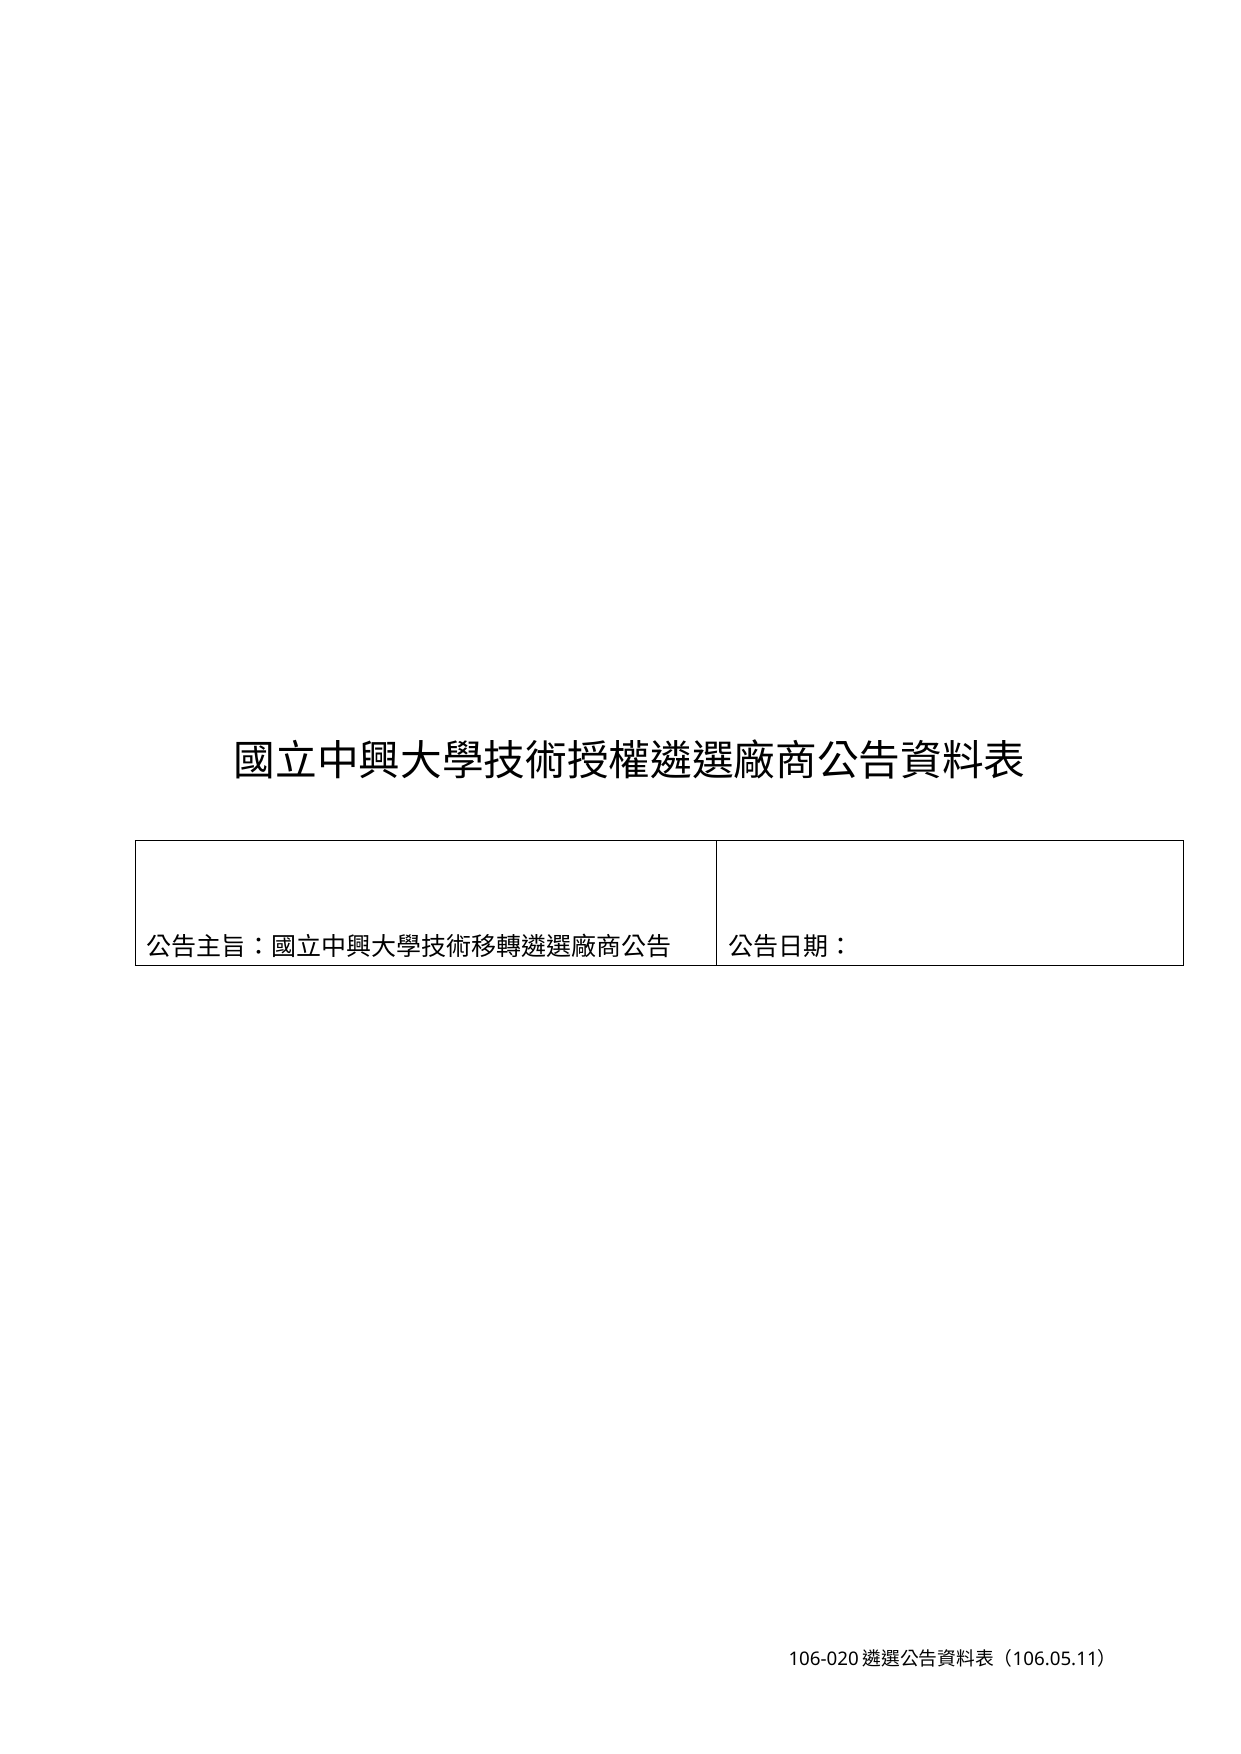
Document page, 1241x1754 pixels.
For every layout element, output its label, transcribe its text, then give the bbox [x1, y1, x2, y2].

text 國立中興大學技術授權遴選廠商公告資料表 [143, 715, 1116, 778]
table_header 公告主旨：國立中興大學技術移轉遴選廠商公告 [136, 841, 716, 965]
table_header 公告日期： [717, 841, 1183, 965]
